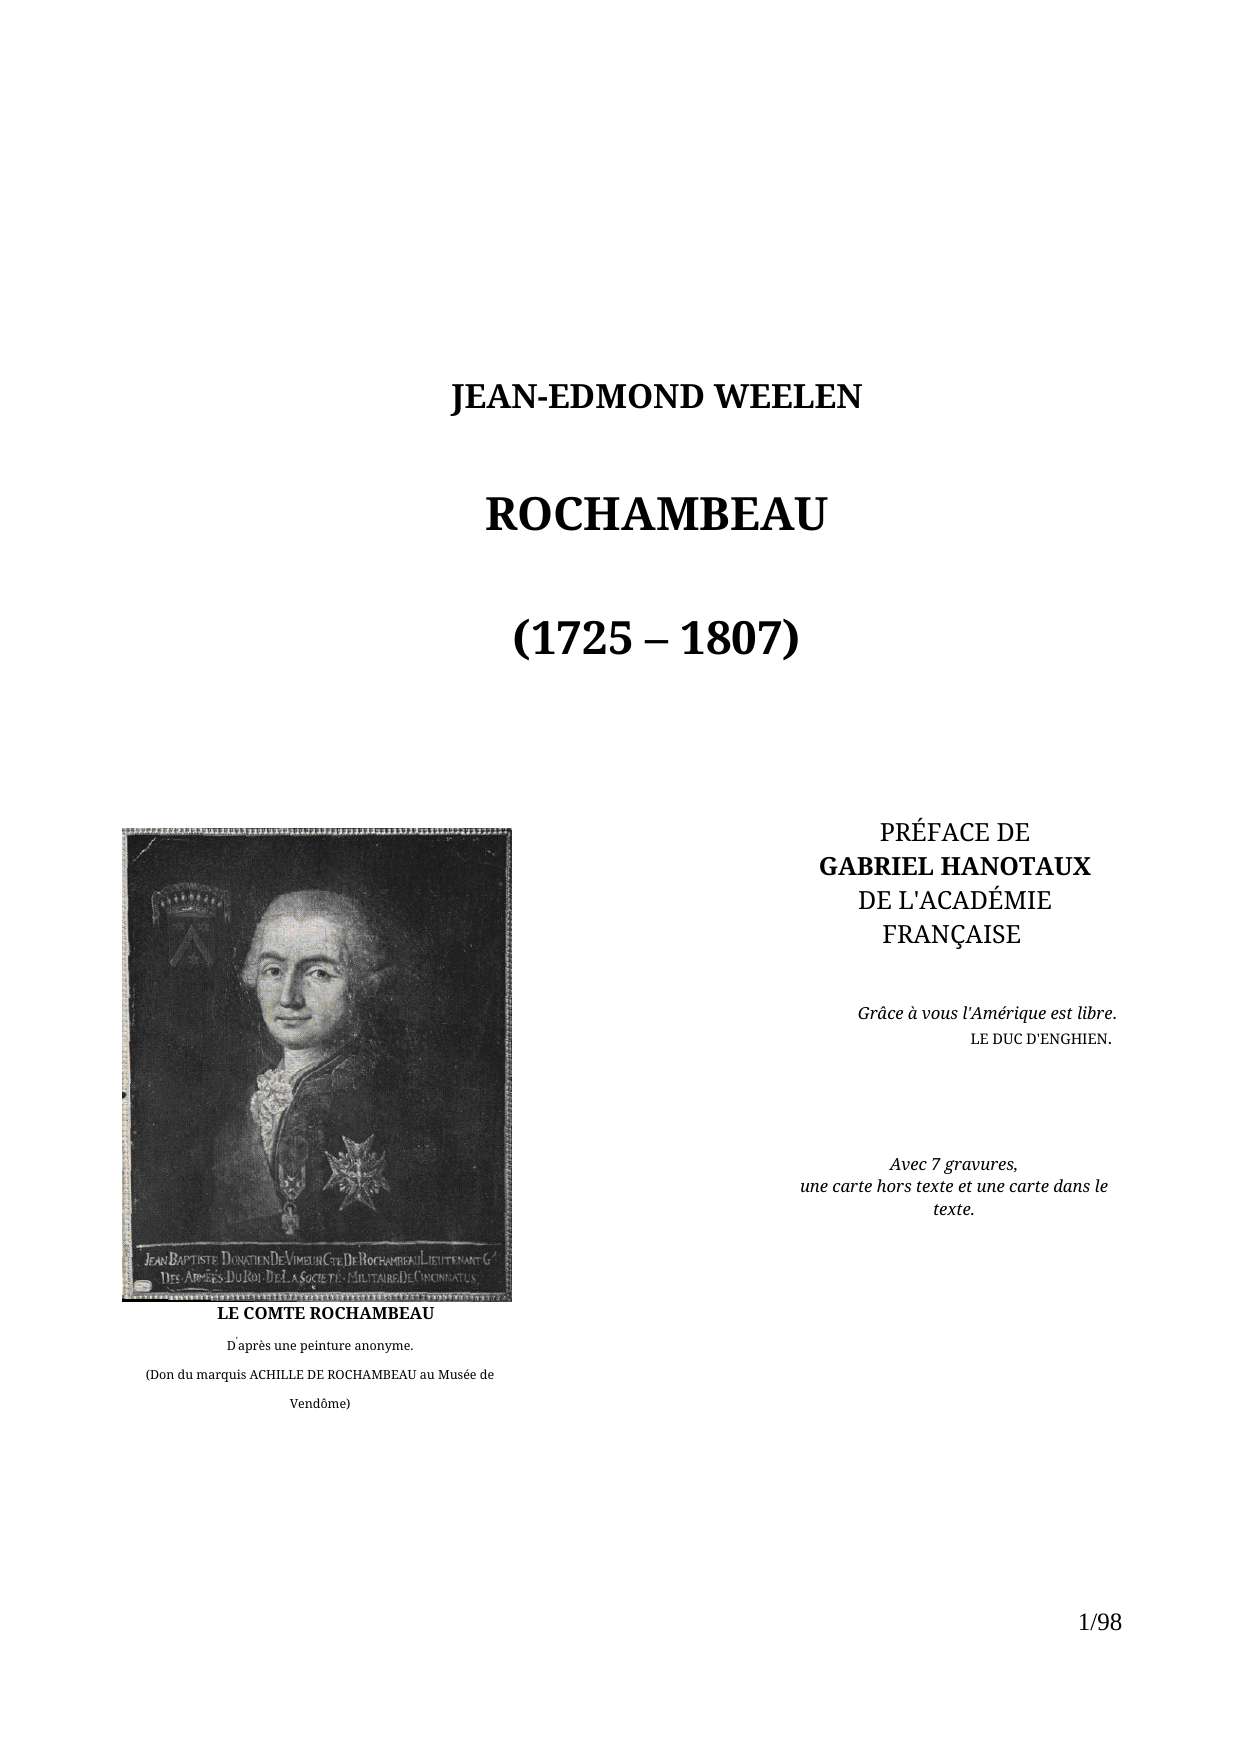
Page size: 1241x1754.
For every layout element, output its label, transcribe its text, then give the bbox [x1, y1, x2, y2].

table_header LE COMTE ROCHAMBEAU D'après une peinture anonyme. (Don du marquis ACHILLE DE ROCHAMBEAU au Musée de Vendôme) [118, 809, 522, 1431]
table_header [522, 809, 787, 1431]
table_header PRÉFACE DE GABRIEL HANOTAUX DE L'ACADÉMIE FRANÇAISE Grâce à vous l'Amérique est libre. LE DUC D'ENGHIEN. Avec 7 gravures, une carte hors texte et une carte dans le texte. [788, 809, 1122, 1431]
text JEAN-EDMOND WEELEN ROCHAMBEAU (1725 – 1807) [192, 373, 1122, 762]
picture [122, 828, 512, 1302]
